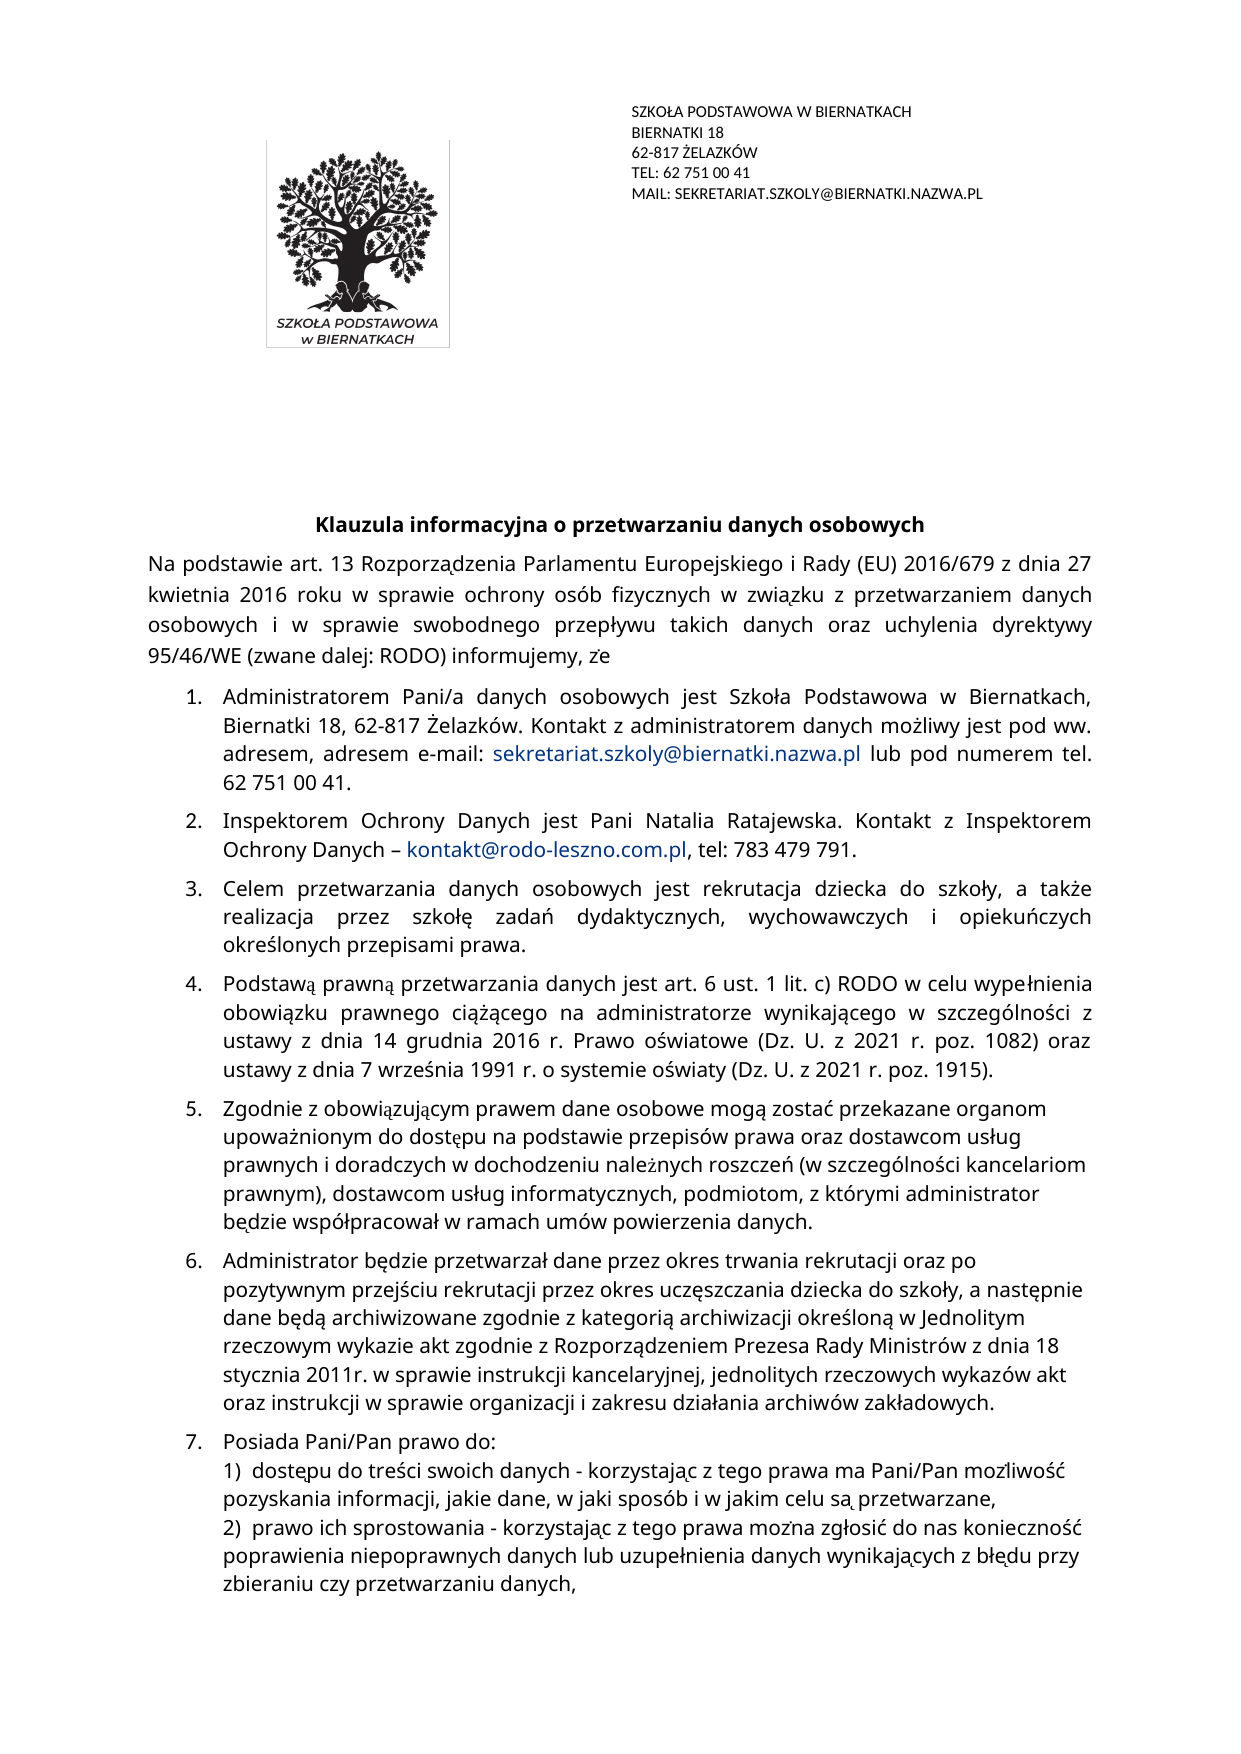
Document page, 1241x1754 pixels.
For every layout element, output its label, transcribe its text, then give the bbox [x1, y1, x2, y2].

list Zgodnie z obowiązującym prawem dane osobowe mogą zostać przekazane organom upoważnionym do dostępu na podstawie przepisów prawa oraz dostawcom usług prawnych i doradczych w dochodzeniu należnych roszczeń (w szczególności kancelariom prawnym), dostawcom usług informatycznych, podmiotom, z którymi administrator będzie współpracował w ramach umów powierzenia danych. [185, 1094, 1093, 1236]
list Inspektorem Ochrony Danych jest Pani Natalia Ratajewska. Kontakt z Inspektorem Ochrony Danych – kontakt@rodo-leszno.com.pl, tel: 783 479 791. [185, 806, 1093, 863]
list Podstawą prawną przetwarzania danych jest art. 6 ust. 1 lit. c) RODO w celu wypełnienia obowiązku prawnego ciążącego na administratorze wynikającego w szczególności z ustawy z dnia 14 grudnia 2016 r. Prawo oświatowe (Dz. U. z 2021 r. poz. 1082) oraz ustawy z dnia 7 września 1991 r. o systemie oświaty (Dz. U. z 2021 r. poz. 1915). [185, 969, 1093, 1083]
text Klauzula informacyjna o przetwarzaniu danych osobowych [148, 511, 1093, 539]
list Celem przetwarzania danych osobowych jest rekrutacja dziecka do szkoły, a także realizacja przez szkołę zadań dydaktycznych, wychowawczych i opiekuńczych określonych przepisami prawa. [185, 874, 1093, 959]
list Administrator będzie przetwarzał dane przez okres trwania rekrutacji oraz po pozytywnym przejściu rekrutacji przez okres uczęszczania dziecka do szkoły, a następnie dane będą archiwizowane zgodnie z kategorią archiwizacji określoną w Jednolitym rzeczowym wykazie akt zgodnie z Rozporządzeniem Prezesa Rady Ministrów z dnia 18 stycznia 2011r. w sprawie instrukcji kancelaryjnej, jednolitych rzeczowych wykazów akt oraz instrukcji w sprawie organizacji i zakresu działania archiwów zakładowych. [185, 1246, 1093, 1417]
list Posiada Pani/Pan prawo do: 1) dostępu do treści swoich danych - korzystając z tego prawa ma Pani/Pan możliwość pozyskania informacji, jakie dane, w jaki sposób i w jakim celu są przetwarzane, 2) prawo ich sprostowania - korzystając z tego prawa można zgłosić do nas konieczność poprawienia niepoprawnych danych lub uzupełnienia danych wynikających z błędu przy zbieraniu czy przetwarzaniu danych, [185, 1427, 1093, 1598]
text Na podstawie art. 13 Rozporządzenia Parlamentu Europejskiego i Rady (EU) 2016/679 z dnia 27 kwietnia 2016 roku w sprawie ochrony osób fizycznych w związku z przetwarzaniem danych osobowych i w sprawie swobodnego przepływu takich danych oraz uchylenia dyrektywy 95/46/WE (zwane dalej: RODO) informujemy, że [148, 549, 1093, 670]
list Administratorem Pani/a danych osobowych jest Szkoła Podstawowa w Biernatkach, Biernatki 18, 62-817 Żelazków. Kontakt z administratorem danych możliwy jest pod ww. adresem, adresem e-mail: sekretariat.szkoly@biernatki.nazwa.pl lub pod numerem tel. 62 751 00 41. [185, 682, 1093, 796]
picture [257, 101, 459, 387]
